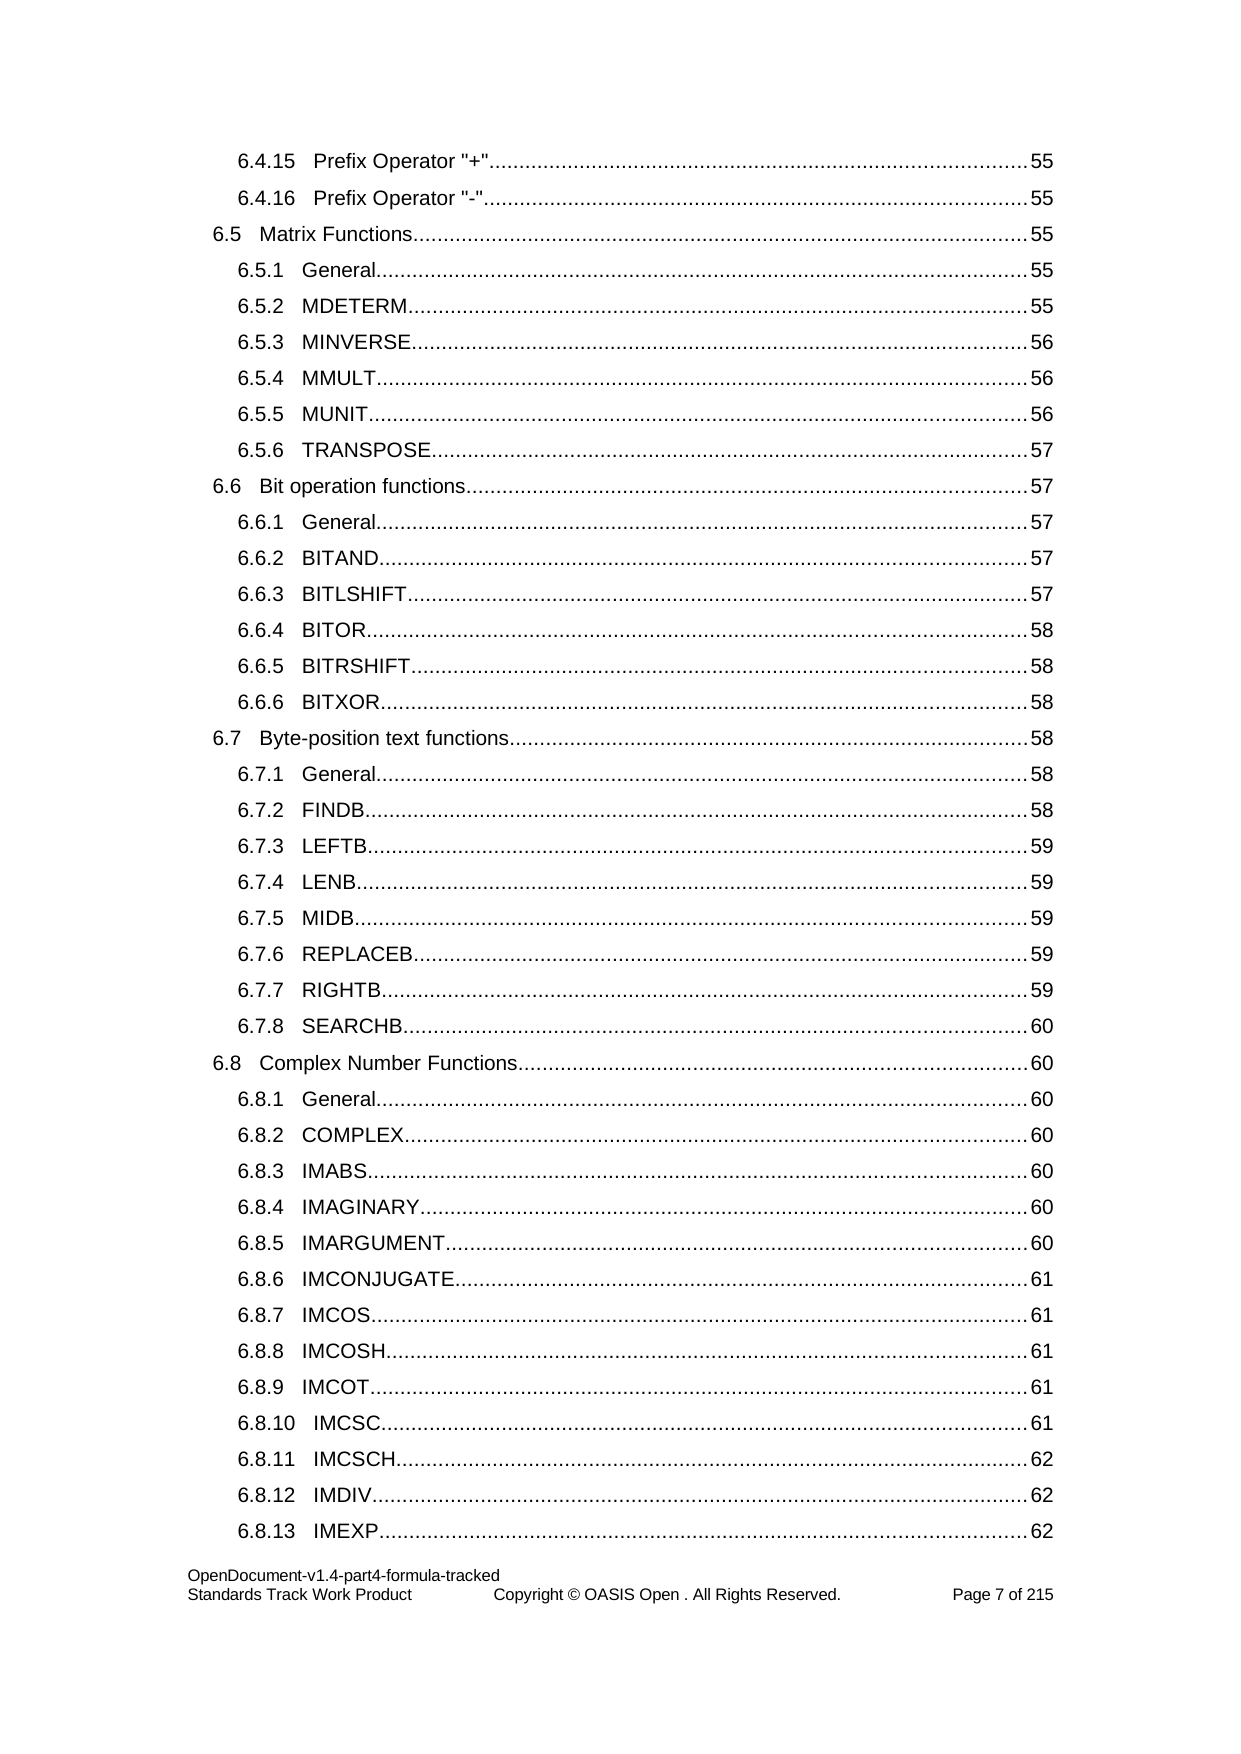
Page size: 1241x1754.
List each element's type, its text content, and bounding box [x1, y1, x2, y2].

text 6.5.1 General 55 [237, 258, 1053, 282]
text 6.4.15 Prefix Operator "+" 55 [237, 150, 1053, 173]
text 6.8.12 IMDIV 62 [237, 1483, 1053, 1507]
text 6.7.7 RIGHTB 59 [237, 979, 1053, 1002]
text 6.7.8 SEARCHB 60 [237, 1015, 1053, 1038]
text 6.7.3 LEFTB 59 [237, 835, 1053, 858]
text 6.6.3 BITLSHIFT 57 [237, 582, 1053, 606]
text 6.7.1 General 58 [237, 763, 1053, 786]
text 6.6.1 General 57 [237, 510, 1053, 534]
text 6.8.1 General 60 [237, 1087, 1053, 1111]
text 6.5.2 MDETERM 55 [237, 294, 1053, 318]
text 6.6 Bit operation functions 57 [212, 474, 1053, 498]
text 6.5 Matrix Functions 55 [212, 222, 1053, 246]
text 6.8.3 IMABS 60 [237, 1159, 1053, 1183]
text 6.8.10 IMCSC 61 [237, 1411, 1053, 1435]
text 6.8.5 IMARGUMENT 60 [237, 1231, 1053, 1255]
text 6.4.16 Prefix Operator "-" 55 [237, 186, 1053, 209]
text 6.6.4 BITOR 58 [237, 618, 1053, 642]
text 6.8.8 IMCOSH 61 [237, 1339, 1053, 1363]
text 6.6.2 BITAND 57 [237, 546, 1053, 570]
text 6.7.5 MIDB 59 [237, 907, 1053, 930]
text 6.6.6 BITXOR 58 [237, 691, 1053, 714]
text 6.8.6 IMCONJUGATE 61 [237, 1267, 1053, 1291]
text 6.7.2 FINDB 58 [237, 799, 1053, 822]
text 6.8.9 IMCOT 61 [237, 1375, 1053, 1399]
text 6.5.3 MINVERSE 56 [237, 330, 1053, 354]
text 6.5.5 MUNIT 56 [237, 402, 1053, 426]
text 6.7 Byte-position text functions 58 [212, 727, 1053, 750]
text 6.5.4 MMULT 56 [237, 366, 1053, 390]
text 6.7.6 REPLACEB 59 [237, 943, 1053, 966]
text 6.8.7 IMCOS 61 [237, 1303, 1053, 1327]
text 6.8.13 IMEXP 62 [237, 1519, 1053, 1543]
text 6.8.4 IMAGINARY 60 [237, 1195, 1053, 1219]
text 6.8.11 IMCSCH 62 [237, 1447, 1053, 1471]
text 6.6.5 BITRSHIFT 58 [237, 654, 1053, 678]
text 6.8 Complex Number Functions 60 [212, 1051, 1053, 1074]
text 6.8.2 COMPLEX 60 [237, 1123, 1053, 1147]
text 6.7.4 LENB 59 [237, 871, 1053, 894]
text 6.5.6 TRANSPOSE 57 [237, 438, 1053, 462]
